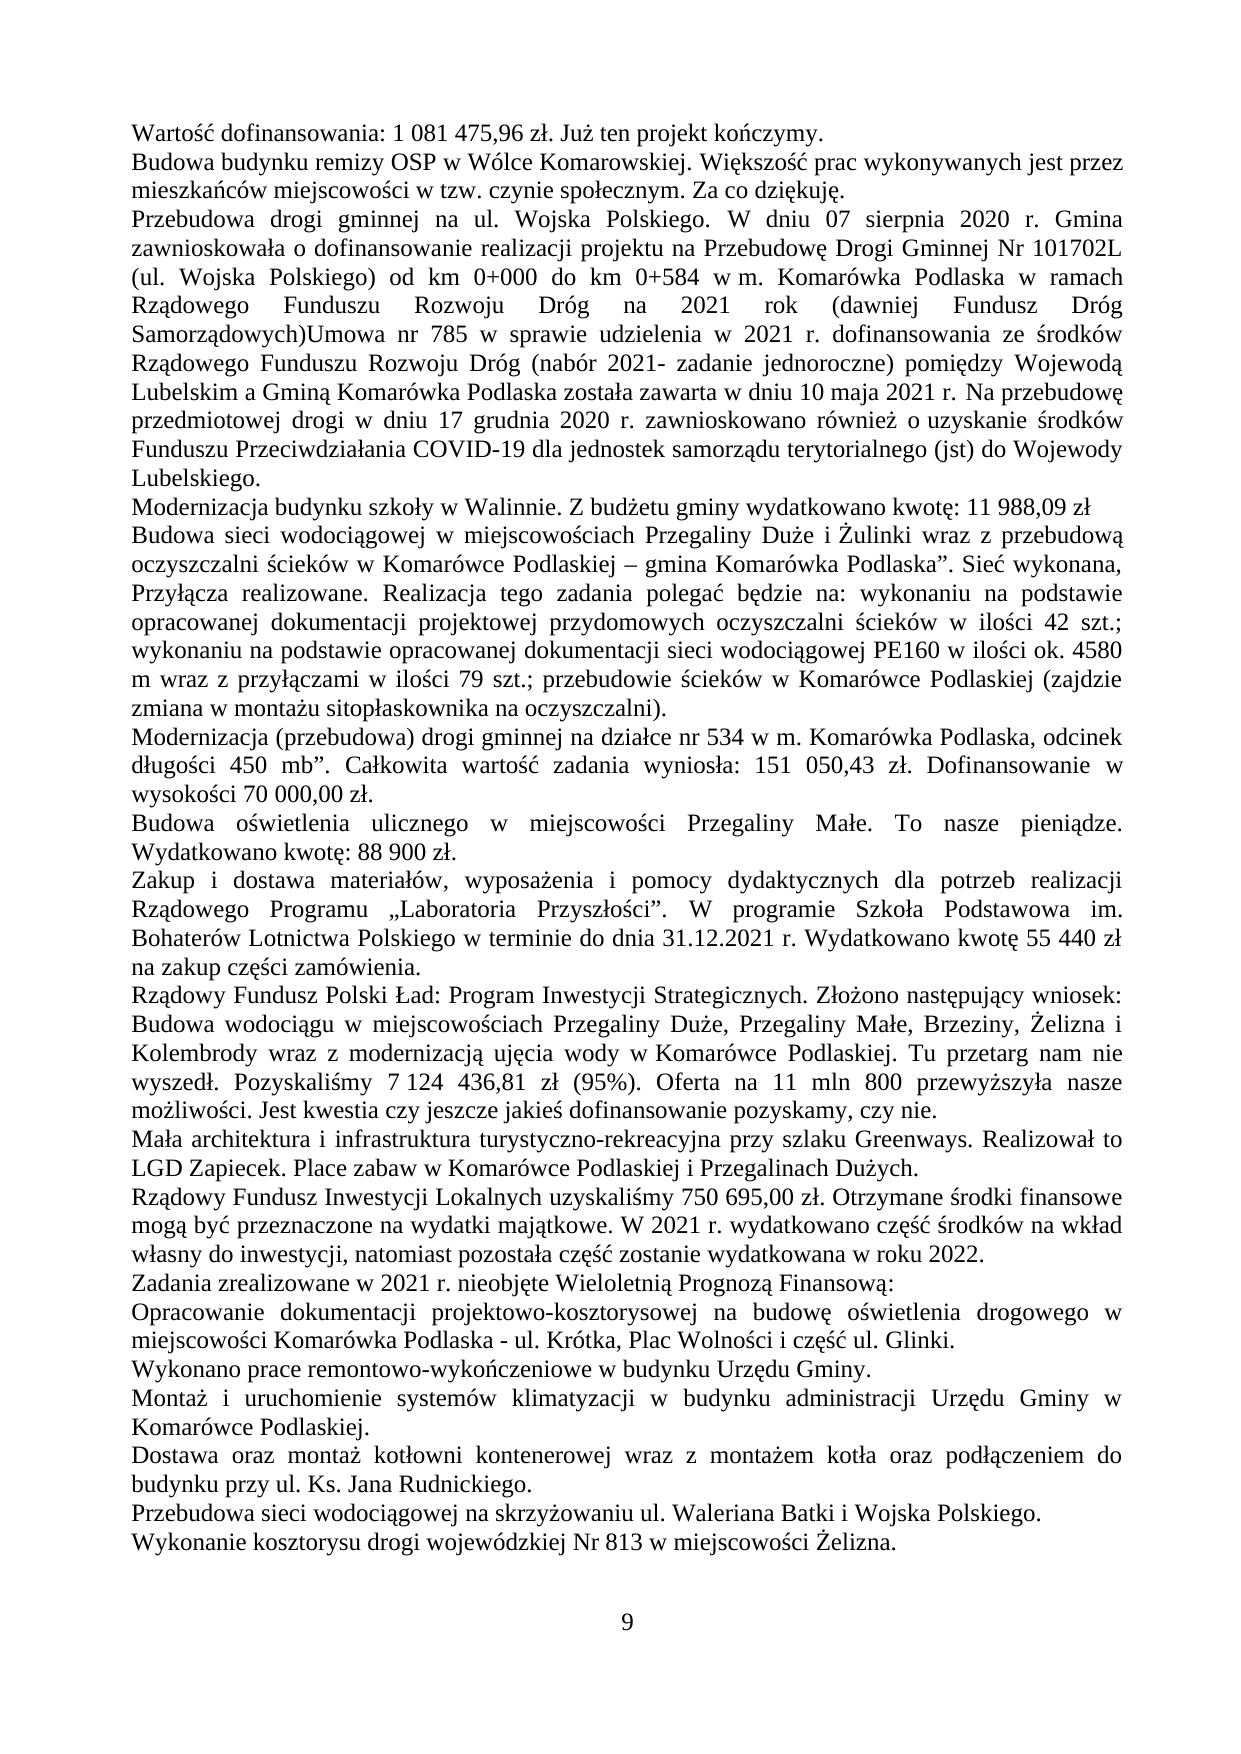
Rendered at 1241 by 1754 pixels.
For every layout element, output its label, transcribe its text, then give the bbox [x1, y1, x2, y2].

list Budowa oświetlenia ulicznego w miejscowości Przegaliny Małe. To nasze pieniądze. Wydatkowano kwotę: 88 900 zł. [131, 808, 1123, 866]
list Zadania zrealizowane w 2021 r. nieobjęte Wieloletnią Prognozą Finansową: [131, 1268, 1123, 1297]
list Przebudowa sieci wodociągowej na skrzyżowaniu ul. Waleriana Batki i Wojska Polskiego. [131, 1498, 1123, 1527]
list Budowa sieci wodociągowej w miejscowościach Przegaliny Duże i Żulinki wraz z przebudową oczyszczalni ścieków w Komarówce Podlaskiej – gmina Komarówka Podlaska”. Sieć wykonana, Przyłącza realizowane. Realizacja tego zadania polegać będzie na: wykonaniu na podstawie opracowanej dokumentacji projektowej przydomowych oczyszczalni ścieków w ilości 42 szt.; wykonaniu na podstawie opracowanej dokumentacji sieci wodociągowej PE160 w ilości ok. 4580 m wraz z przyłączami w ilości 79 szt.; przebudowie ścieków w Komarówce Podlaskiej (zajdzie zmiana w montażu sitopłaskownika na oczyszczalni). [131, 521, 1123, 722]
list Montaż i uruchomienie systemów klimatyzacji w budynku administracji Urzędu Gminy w Komarówce Podlaskiej. [131, 1383, 1123, 1441]
list Rządowy Fundusz Inwestycji Lokalnych uzyskaliśmy 750 695,00 zł. Otrzymane środki finansowe mogą być przeznaczone na wydatki majątkowe. W 2021 r. wydatkowano część środków na wkład własny do inwestycji, natomiast pozostała część zostanie wydatkowana w roku 2022. [131, 1182, 1123, 1268]
list Dostawa oraz montaż kotłowni kontenerowej wraz z montażem kotła oraz podłączeniem do budynku przy ul. Ks. Jana Rudnickiego. [131, 1441, 1123, 1498]
list Przebudowa drogi gminnej na ul. Wojska Polskiego. W dniu 07 sierpnia 2020 r. Gmina zawnioskowała o dofinansowanie realizacji projektu na Przebudowę Drogi Gminnej Nr 101702L (ul. Wojska Polskiego) od km 0+000 do km 0+584 w m. Komarówka Podlaska w ramach Rządowego Funduszu Rozwoju Dróg na 2021 rok (dawniej Fundusz Dróg Samorządowych)Umowa nr 785 w sprawie udzielenia w 2021 r. dofinansowania ze środków Rządowego Funduszu Rozwoju Dróg (nabór 2021- zadanie jednoroczne) pomiędzy Wojewodą Lubelskim a Gminą Komarówka Podlaska została zawarta w dniu 10 maja 2021 r. Na przebudowę przedmiotowej drogi w dniu 17 grudnia 2020 r. zawnioskowano również o uzyskanie środków Funduszu Przeciwdziałania COVID-19 dla jednostek samorządu terytorialnego (jst) do Wojewody Lubelskiego. [131, 204, 1123, 492]
list Mała architektura i infrastruktura turystyczno-rekreacyjna przy szlaku Greenways. Realizował to LGD Zapiecek. Place zabaw w Komarówce Podlaskiej i Przegalinach Dużych. [131, 1124, 1123, 1182]
list Modernizacja budynku szkoły w Walinnie. Z budżetu gminy wydatkowano kwotę: 11 988,09 zł [131, 492, 1123, 521]
list Budowa budynku remizy OSP w Wólce Komarowskiej. Większość prac wykonywanych jest przez mieszkańców miejscowości w tzw. czynie społecznym. Za co dziękuję. [131, 147, 1123, 204]
list Wykonano prace remontowo-wykończeniowe w budynku Urzędu Gminy. [131, 1354, 1123, 1383]
list Opracowanie dokumentacji projektowo-kosztorysowej na budowę oświetlenia drogowego w miejscowości Komarówka Podlaska - ul. Krótka, Plac Wolności i część ul. Glinki. [131, 1297, 1123, 1354]
list Modernizacja (przebudowa) drogi gminnej na działce nr 534 w m. Komarówka Podlaska, odcinek długości 450 mb”. Całkowita wartość zadania wyniosła: 151 050,43 zł. Dofinansowanie w wysokości 70 000,00 zł. [131, 722, 1123, 808]
list Wykonanie kosztorysu drogi wojewódzkiej Nr 813 w miejscowości Żelizna. [131, 1527, 1123, 1556]
list Wartość dofinansowania: 1 081 475,96 zł. Już ten projekt kończymy. [131, 118, 1123, 147]
list Rządowy Fundusz Polski Ład: Program Inwestycji Strategicznych. Złożono następujący wniosek: Budowa wodociągu w miejscowościach Przegaliny Duże, Przegaliny Małe, Brzeziny, Żelizna i Kolembrody wraz z modernizacją ujęcia wody w Komarówce Podlaskiej. Tu przetarg nam nie wyszedł. Pozyskaliśmy 7 124 436,81 zł (95%). Oferta na 11 mln 800 przewyższyła nasze możliwości. Jest kwestia czy jeszcze jakieś dofinansowanie pozyskamy, czy nie. [131, 981, 1123, 1124]
list Zakup i dostawa materiałów, wyposażenia i pomocy dydaktycznych dla potrzeb realizacji Rządowego Programu „Laboratoria Przyszłości”. W programie Szkoła Podstawowa im. Bohaterów Lotnictwa Polskiego w terminie do dnia 31.12.2021 r. Wydatkowano kwotę 55 440 zł na zakup części zamówienia. [131, 866, 1123, 981]
